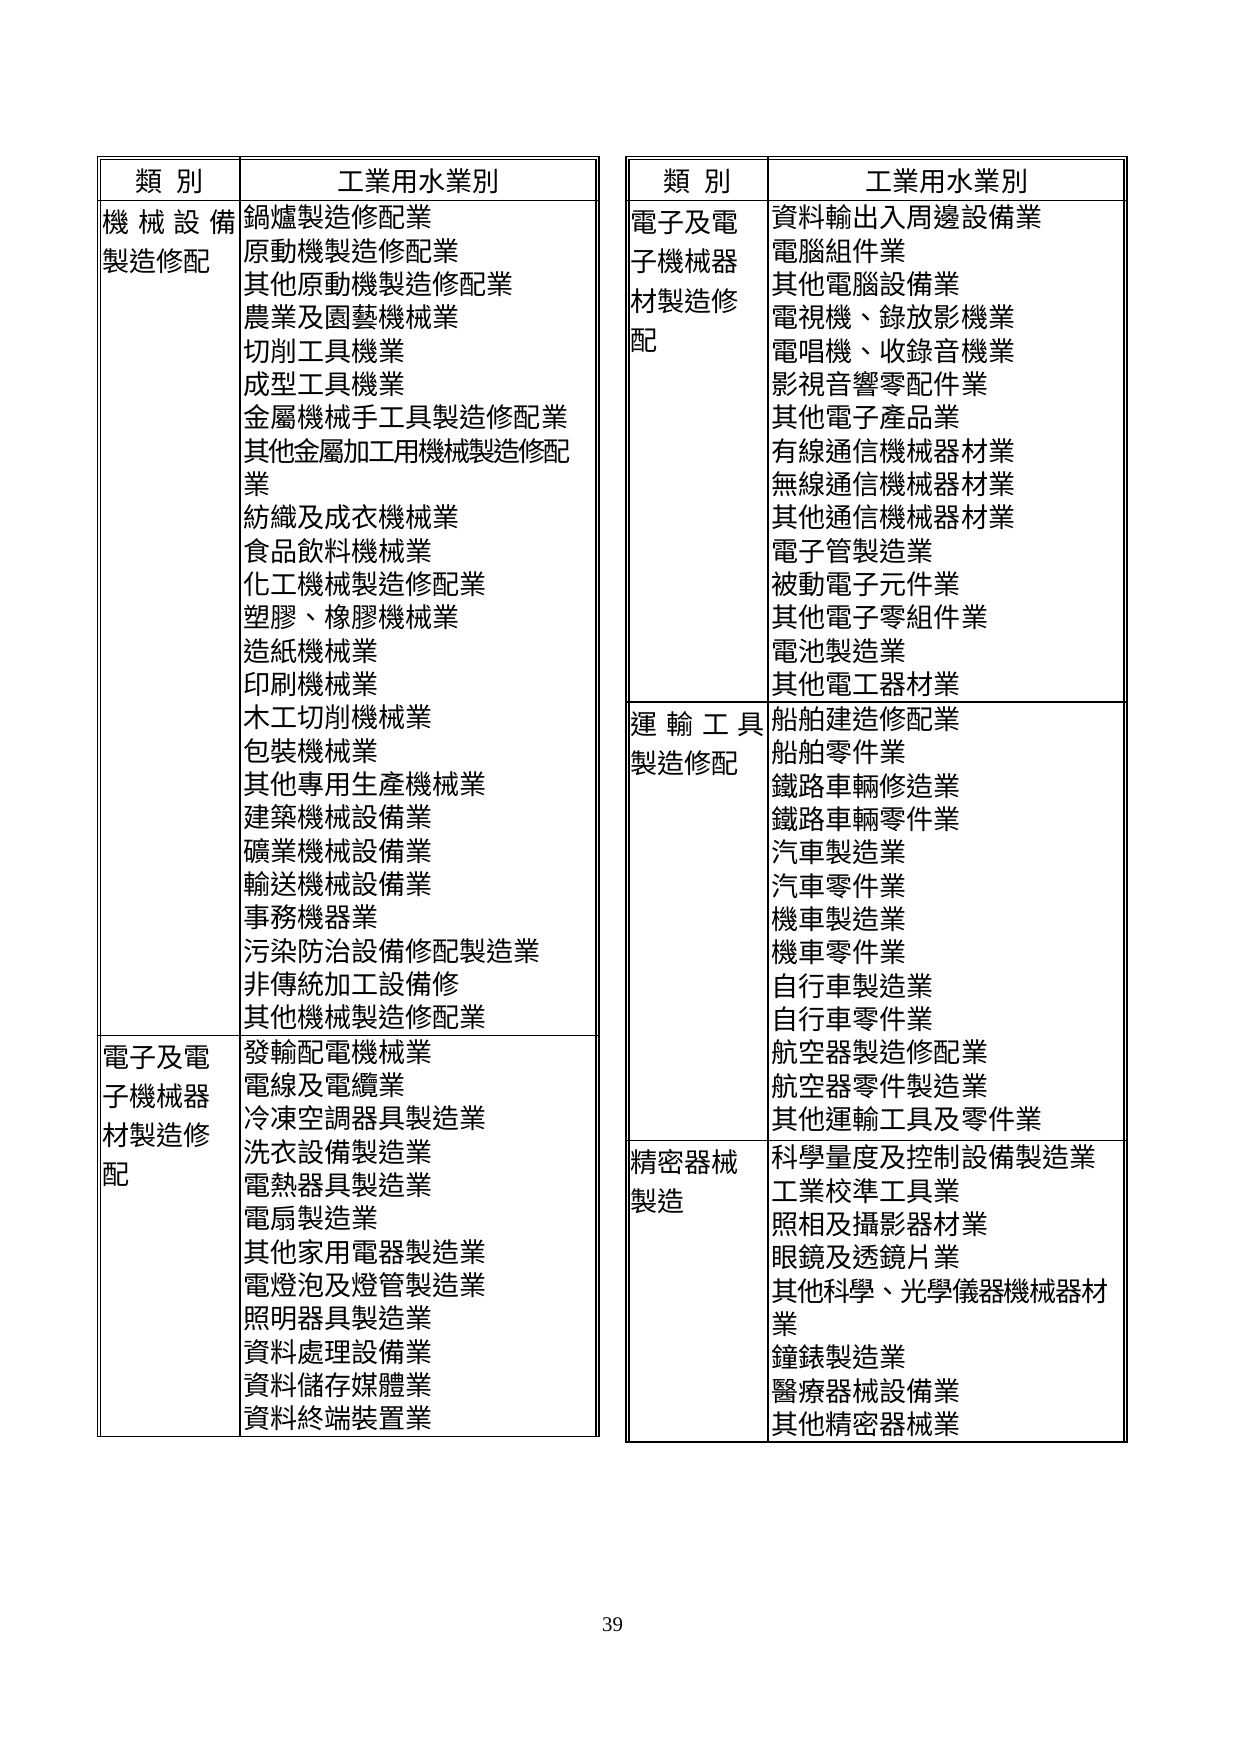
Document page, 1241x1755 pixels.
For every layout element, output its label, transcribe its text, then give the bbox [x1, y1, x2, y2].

table_header 工業用水業別 [769, 160, 1123, 199]
table_header 類 別 [101, 160, 239, 199]
table_cell 資料輸出入周邊設備業 電腦組件業 其他電腦設備業 電視機、錄放影機業 電唱機、收錄音機業 影視音響零配件業 其他電子產品業 有線通信機械器材業 無線通信機械器材業 其他通信機械器材業 電子管製造業 被動電子元件業 其他電子零組件業 電池製造業 其他電工器材業 [769, 201, 1123, 701]
table_header 工業用水業別 [241, 160, 595, 199]
table_cell 電子及電子機械器材製造修配 [101, 1036, 239, 1436]
table_cell 鍋爐製造修配業 原動機製造修配業 其他原動機製造修配業 農業及園藝機械業 切削工具機業 成型工具機業 金屬機械手工具製造修配業 其他金屬加工用機械製造修配業 紡織及成衣機械業 食品飲料機械業 化工機械製造修配業 塑膠、橡膠機械業 造紙機械業 印刷機械業 木工切削機械業 包裝機械業 其他專用生產機械業 建築機械設備業 礦業機械設備業 輸送機械設備業 事務機器業 污染防治設備修配製造業 非傳統加工設備修 其他機械製造修配業 [241, 201, 595, 1034]
table_cell 科學量度及控制設備製造業 工業校準工具業 照相及攝影器材業 眼鏡及透鏡片業 其他科學、光學儀器機械器材業 鐘錶製造業 醫療器械設備業 其他精密器械業 [769, 1141, 1123, 1441]
table_header 類 別 [630, 160, 767, 199]
table_cell 精密器械製造 [630, 1141, 767, 1441]
table_cell 發輸配電機械業 電線及電纜業 冷凍空調器具製造業 洗衣設備製造業 電熱器具製造業 電扇製造業 其他家用電器製造業 電燈泡及燈管製造業 照明器具製造業 資料處理設備業 資料儲存媒體業 資料終端裝置業 [241, 1036, 595, 1436]
table_cell 運輸工具製造修配 [630, 703, 767, 1140]
table_cell 船舶建造修配業 船舶零件業 鐵路車輛修造業 鐵路車輛零件業 汽車製造業 汽車零件業 機車製造業 機車零件業 自行車製造業 自行車零件業 航空器製造修配業 航空器零件製造業 其他運輸工具及零件業 [769, 703, 1123, 1140]
table_cell 機械設備製造修配 [101, 201, 239, 1034]
table_cell 電子及電子機械器材製造修配 [630, 201, 767, 701]
